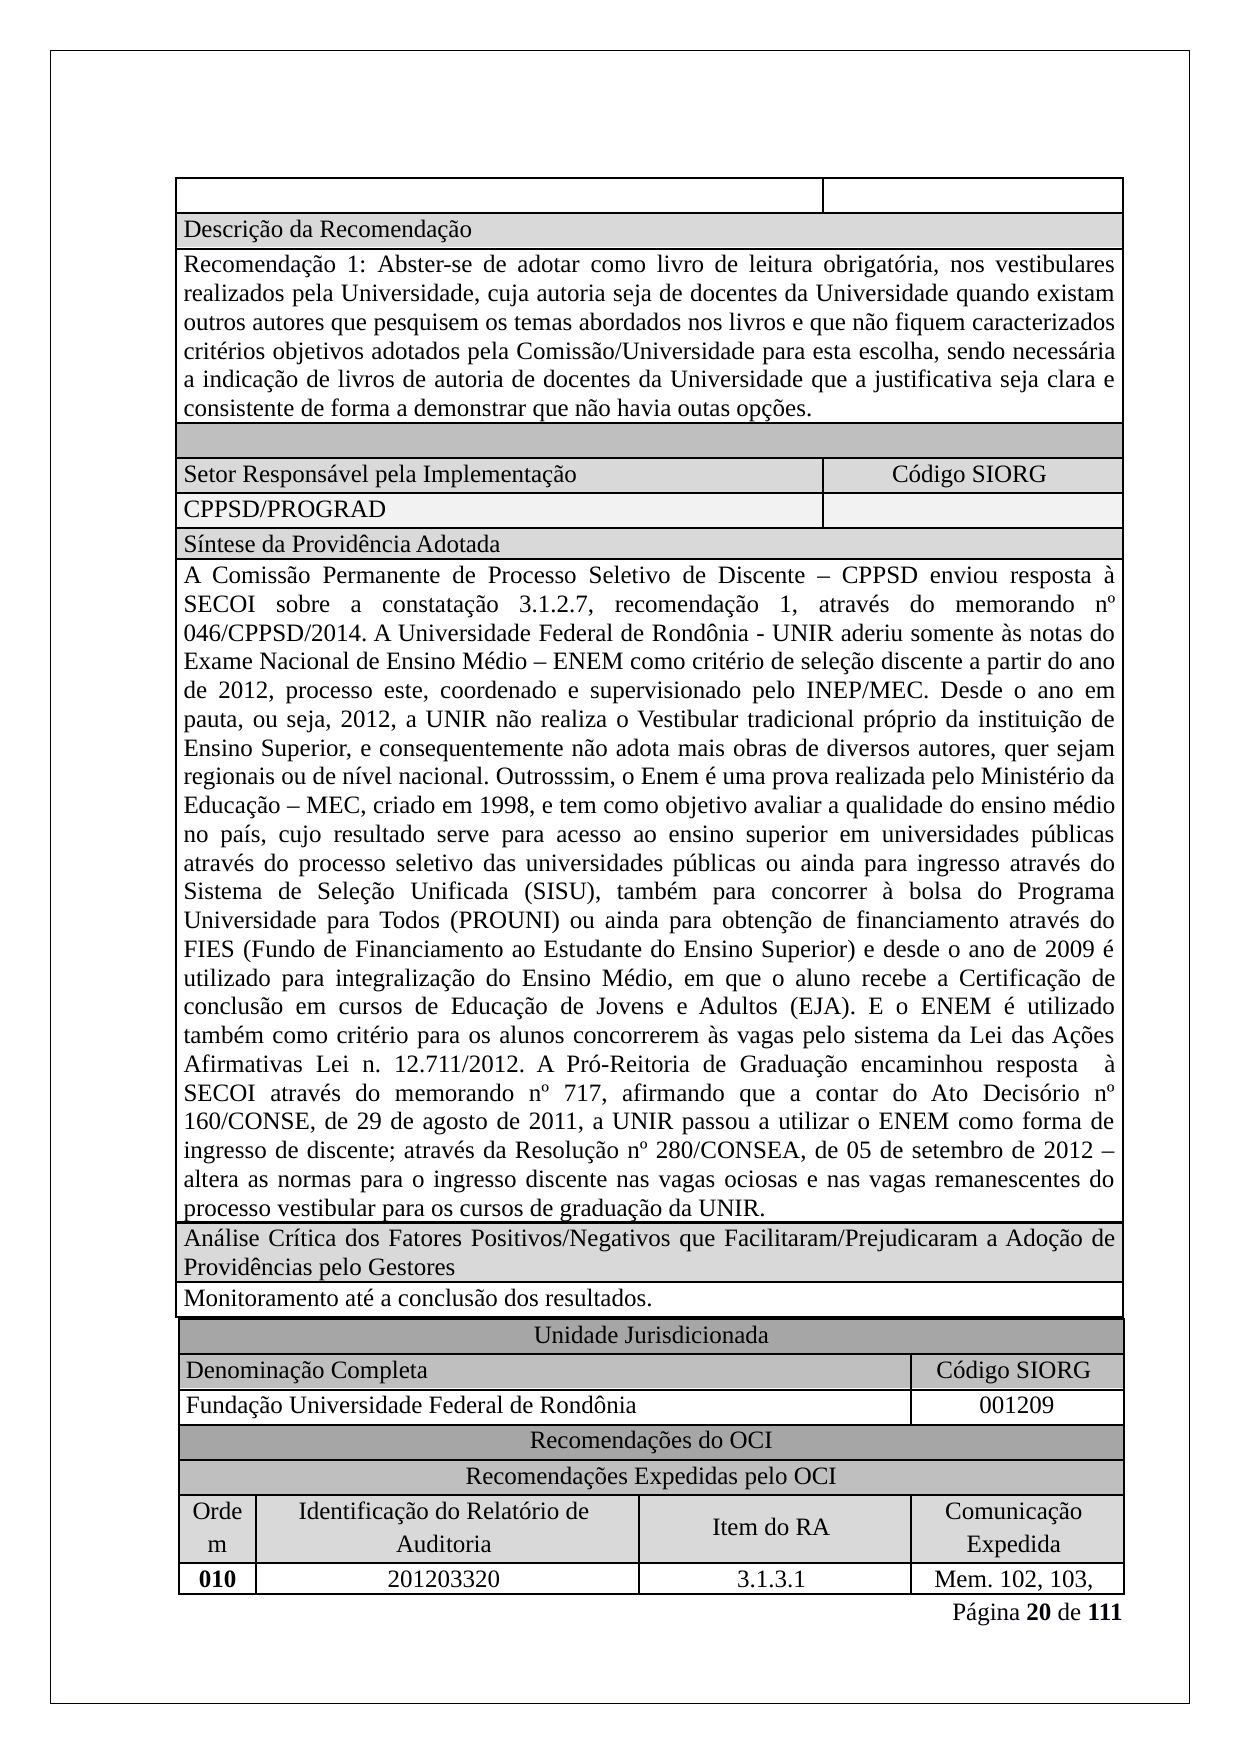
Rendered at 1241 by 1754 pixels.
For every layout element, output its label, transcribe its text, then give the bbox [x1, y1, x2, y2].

table_cell Ordem [180, 1496, 255, 1562]
table_cell 010 [180, 1564, 255, 1593]
table_cell A Comissão Permanente de Processo Seletivo de Discente – CPPSD enviou resposta à SECOI sobre a constatação 3.1.2.7, recomendação 1, através do memorando nº 046/CPPSD/2014. A Universidade Federal de Rondônia - UNIR aderiu somente às notas do Exame Nacional de Ensino Médio – ENEM como critério de seleção discente a partir do ano de 2012, processo este, coordenado e supervisionado pelo INEP/MEC. Desde o ano em pauta, ou seja, 2012, a UNIR não realiza o Vestibular tradicional próprio da instituição de Ensino Superior, e consequentemente não adota mais obras de diversos autores, quer sejam regionais ou de nível nacional. Outrosssim, o Enem é uma prova realizada pelo Ministério da Educação – MEC, criado em 1998, e tem como objetivo avaliar a qualidade do ensino médio no país, cujo resultado serve para acesso ao ensino superior em universidades públicas através do processo seletivo das universidades públicas ou ainda para ingresso através do Sistema de Seleção Unificada (SISU), também para concorrer à bolsa do Programa Universidade para Todos (PROUNI) ou ainda para obtenção de financiamento através do FIES (Fundo de Financiamento ao Estudante do Ensino Superior) e desde o ano de 2009 é utilizado para integralização do Ensino Médio, em que o aluno recebe a Certificação de conclusão em cursos de Educação de Jovens e Adultos (EJA). E o ENEM é utilizado também como critério para os alunos concorrerem às vagas pelo sistema da Lei das Ações Afirmativas Lei n. 12.711/2012. A Pró-Reitoria de Graduação encaminhou resposta à SECOI através do memorando nº 717, afirmando que a contar do Ato Decisório nº 160/CONSE, de 29 de agosto de 2011, a UNIR passou a utilizar o ENEM como forma de ingresso de discente; através da Resolução nº 280/CONSEA, de 05 de setembro de 2012 – altera as normas para o ingresso discente nas vagas ociosas e nas vagas remanescentes do processo vestibular para os cursos de graduação da UNIR. [177, 560, 1122, 1221]
table_cell Síntese da Providência Adotada [177, 529, 1122, 558]
table_cell Comunicação Expedida [912, 1496, 1123, 1562]
table_cell Recomendações Expedidas pelo OCI [180, 1461, 1123, 1494]
table_cell Fundação Universidade Federal de Rondônia [180, 1391, 910, 1423]
table_cell Item do RA [640, 1496, 910, 1562]
table_cell Denominação Completa [180, 1355, 910, 1388]
table_cell Recomendações do OCI [180, 1426, 1123, 1459]
table_cell [177, 424, 1122, 457]
table_cell [824, 179, 1122, 212]
table_cell Código SIORG [912, 1355, 1123, 1388]
table_cell [824, 494, 1122, 527]
table_cell Análise Crítica dos Fatores Positivos/Negativos que Facilitaram/Prejudicaram a Adoção de Providências pelo Gestores [177, 1224, 1122, 1281]
table_cell Código SIORG [824, 459, 1122, 492]
table_cell [177, 179, 822, 212]
table_cell Setor Responsável pela Implementação [177, 459, 822, 492]
table_cell Recomendação 1: Abster-se de adotar como livro de leitura obrigatória, nos vestibulares realizados pela Universidade, cuja autoria seja de docentes da Universidade quando existam outros autores que pesquisem os temas abordados nos livros e que não fiquem caracterizados critérios objetivos adotados pela Comissão/Universidade para esta escolha, sendo necessária a indicação de livros de autoria de docentes da Universidade que a justificativa seja clara e consistente de forma a demonstrar que não havia outas opções. [177, 250, 1122, 422]
table_header Unidade Jurisdicionada [180, 1320, 1123, 1353]
table_cell Descrição da Recomendação [177, 214, 1122, 247]
table_cell 001209 [912, 1391, 1123, 1423]
table_cell 3.1.3.1 [640, 1564, 910, 1593]
table_cell Identificação do Relatório de Auditoria [257, 1496, 638, 1562]
table_cell Monitoramento até a conclusão dos resultados. [177, 1283, 1122, 1316]
table_cell CPPSD/PROGRAD [177, 494, 822, 527]
table_cell 201203320 [257, 1564, 638, 1593]
table_cell Mem. 102, 103, [912, 1564, 1123, 1593]
